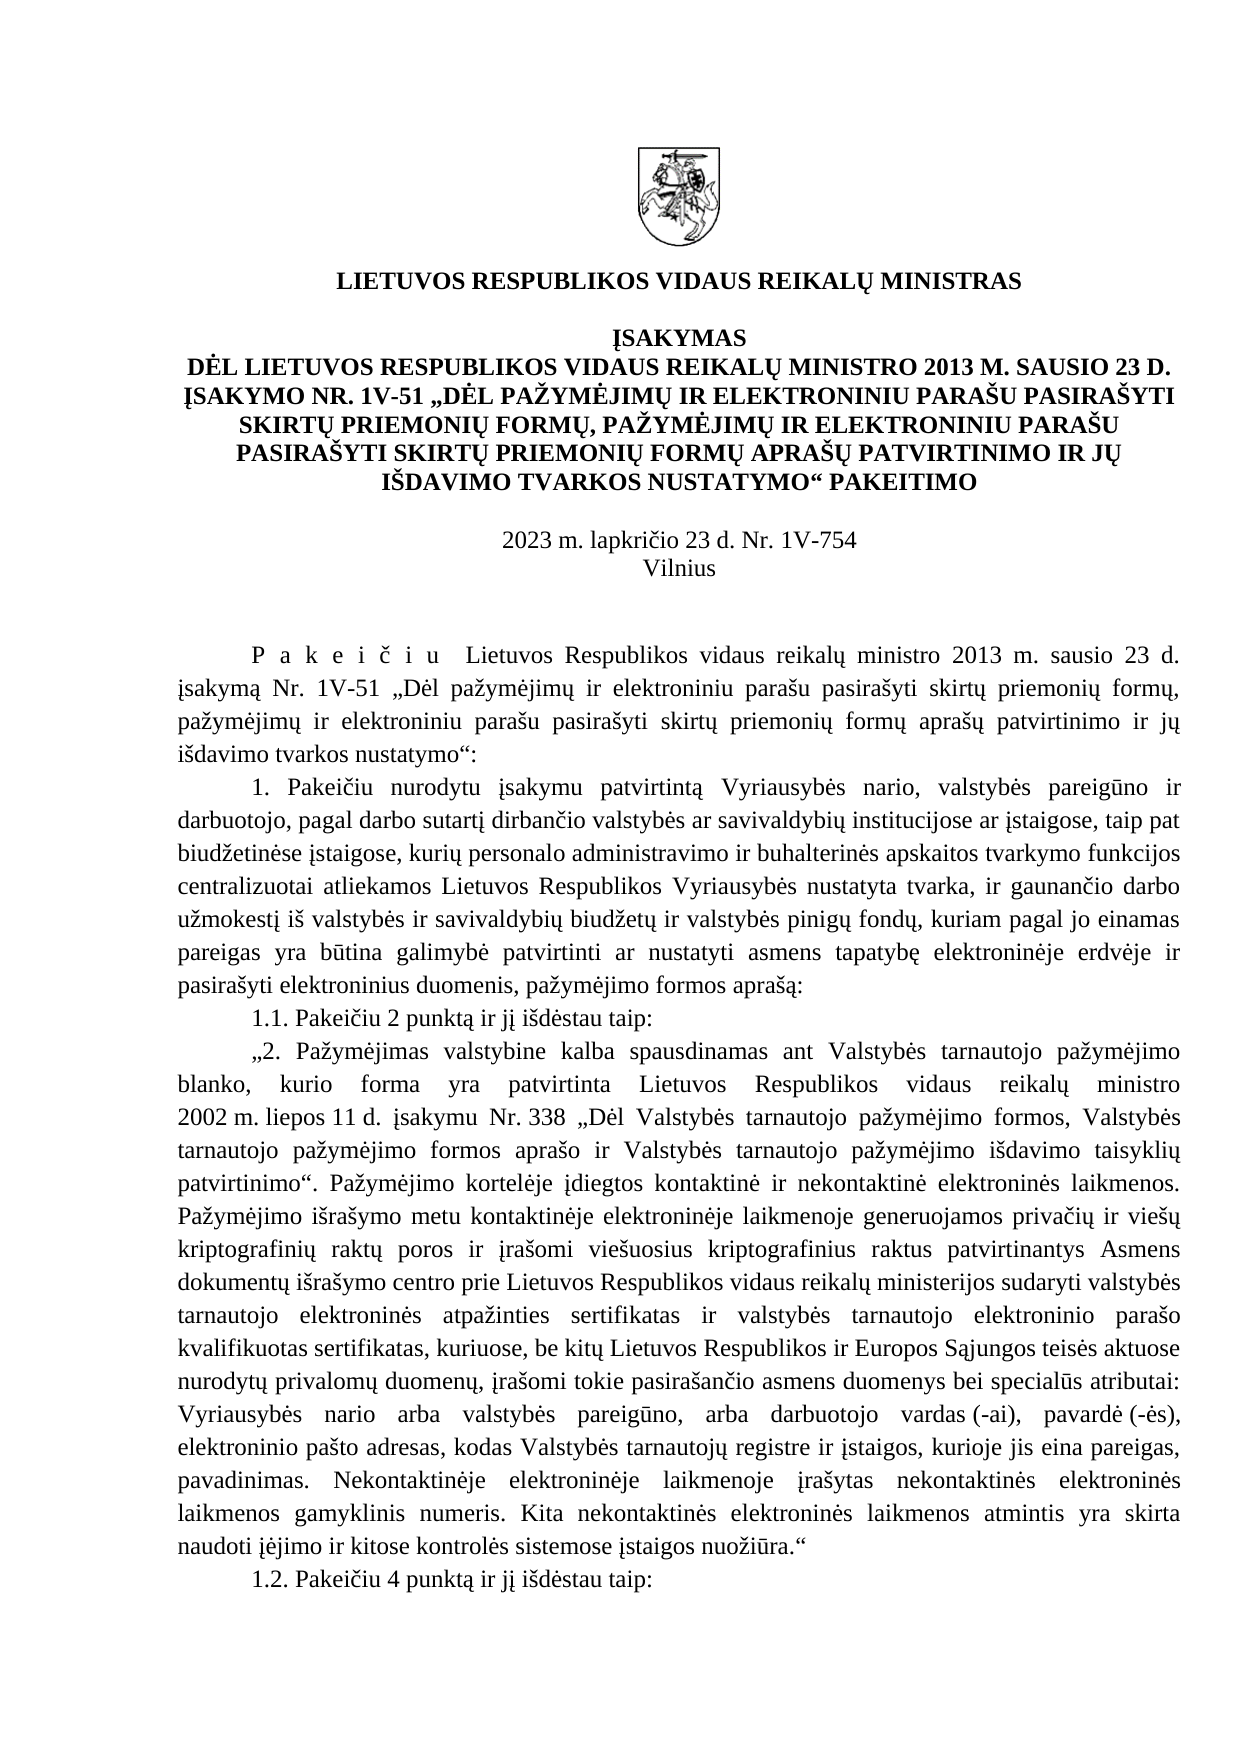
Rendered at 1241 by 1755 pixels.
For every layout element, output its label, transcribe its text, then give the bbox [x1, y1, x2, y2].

text LIETUVOS RESPUBLIKOS VIDAUS REIKALŲ MINISTRAS [177, 266, 1181, 295]
text 1.1. Pakeičiu 2 punktą ir jį išdėstau taip: [177, 1003, 1181, 1032]
text „2. Pažymėjimas valstybine kalba spausdinamas ant Valstybės tarnautojo pažymėjimo blanko, kurio forma yra patvirtinta Lietuvos Respublikos vidaus reikalų ministro 2002 m. liepos 11 d. įsakymu Nr. 338 „Dėl Valstybės tarnautojo pažymėjimo formos, Valstybės tarnautojo pažymėjimo formos aprašo ir Valstybės tarnautojo pažymėjimo išdavimo taisyklių patvirtinimo“. Pažymėjimo kortelėje įdiegtos kontaktinė ir nekontaktinė elektroninės laikmenos. Pažymėjimo išrašymo metu kontaktinėje elektroninėje laikmenoje generuojamos privačių ir viešų kriptografinių raktų poros ir įrašomi viešuosius kriptografinius raktus patvirtinantys Asmens dokumentų išrašymo centro prie Lietuvos Respublikos vidaus reikalų ministerijos sudaryti valstybės tarnautojo elektroninės atpažinties sertifikatas ir valstybės tarnautojo elektroninio parašo kvalifikuotas sertifikatas, kuriuose, be kitų Lietuvos Respublikos ir Europos Sąjungos teisės aktuose nurodytų privalomų duomenų, įrašomi tokie pasirašančio asmens duomenys bei specialūs atributai: Vyriausybės nario arba valstybės pareigūno, arba darbuotojo vardas (-ai), pavardė (-ės), elektroninio pašto adresas, kodas Valstybės tarnautojų registre ir įstaigos, kurioje jis eina pareigas, pavadinimas. Nekontaktinėje elektroninėje laikmenoje įrašytas nekontaktinės elektroninės laikmenos gamyklinis numeris. Kita nekontaktinės elektroninės laikmenos atmintis yra skirta naudoti įėjimo ir kitose kontrolės sistemose įstaigos nuožiūra.“ [177, 1036, 1181, 1560]
text 2023 m. lapkričio 23 d. Nr. 1V-754 [177, 525, 1181, 553]
text Vilnius [177, 553, 1181, 582]
text 1.2. Pakeičiu 4 punktą ir jį išdėstau taip: [177, 1564, 1181, 1593]
text ĮSAKYMAS [177, 323, 1181, 352]
text DĖL LIETUVOS RESPUBLIKOS VIDAUS REIKALŲ MINISTRO 2013 M. SAUSIO 23 D. ĮSAKYMO NR. 1V-51 „DĖL PAŽYMĖJIMŲ IR ELEKTRONINIU PARAŠU PASIRAŠYTI SKIRTŲ PRIEMONIŲ FORMŲ, PAŽYMĖJIMŲ IR ELEKTRONINIU PARAŠU PASIRAŠYTI SKIRTŲ PRIEMONIŲ FORMŲ APRAŠŲ PATVIRTINIMO IR JŲ IŠDAVIMO TVARKOS NUSTATYMO“ PAKEITIMO [177, 352, 1181, 496]
text 1. Pakeičiu nurodytu įsakymu patvirtintą Vyriausybės nario, valstybės pareigūno ir darbuotojo, pagal darbo sutartį dirbančio valstybės ar savivaldybių institucijose ar įstaigose, taip pat biudžetinėse įstaigose, kurių personalo administravimo ir buhalterinės apskaitos tvarkymo funkcijos centralizuotai atliekamos Lietuvos Respublikos Vyriausybės nustatyta tvarka, ir gaunančio darbo užmokestį iš valstybės ir savivaldybių biudžetų ir valstybės pinigų fondų, kuriam pagal jo einamas pareigas yra būtina galimybė patvirtinti ar nustatyti asmens tapatybę elektroninėje erdvėje ir pasirašyti elektroninius duomenis, pažymėjimo formos aprašą: [177, 772, 1181, 999]
text Pakeičiu Lietuvos Respublikos vidaus reikalų ministro 2013 m. sausio 23 d. įsakymą Nr. 1V-51 „Dėl pažymėjimų ir elektroniniu parašu pasirašyti skirtų priemonių formų, pažymėjimų ir elektroniniu parašu pasirašyti skirtų priemonių formų aprašų patvirtinimo ir jų išdavimo tvarkos nustatymo“: [177, 640, 1181, 768]
